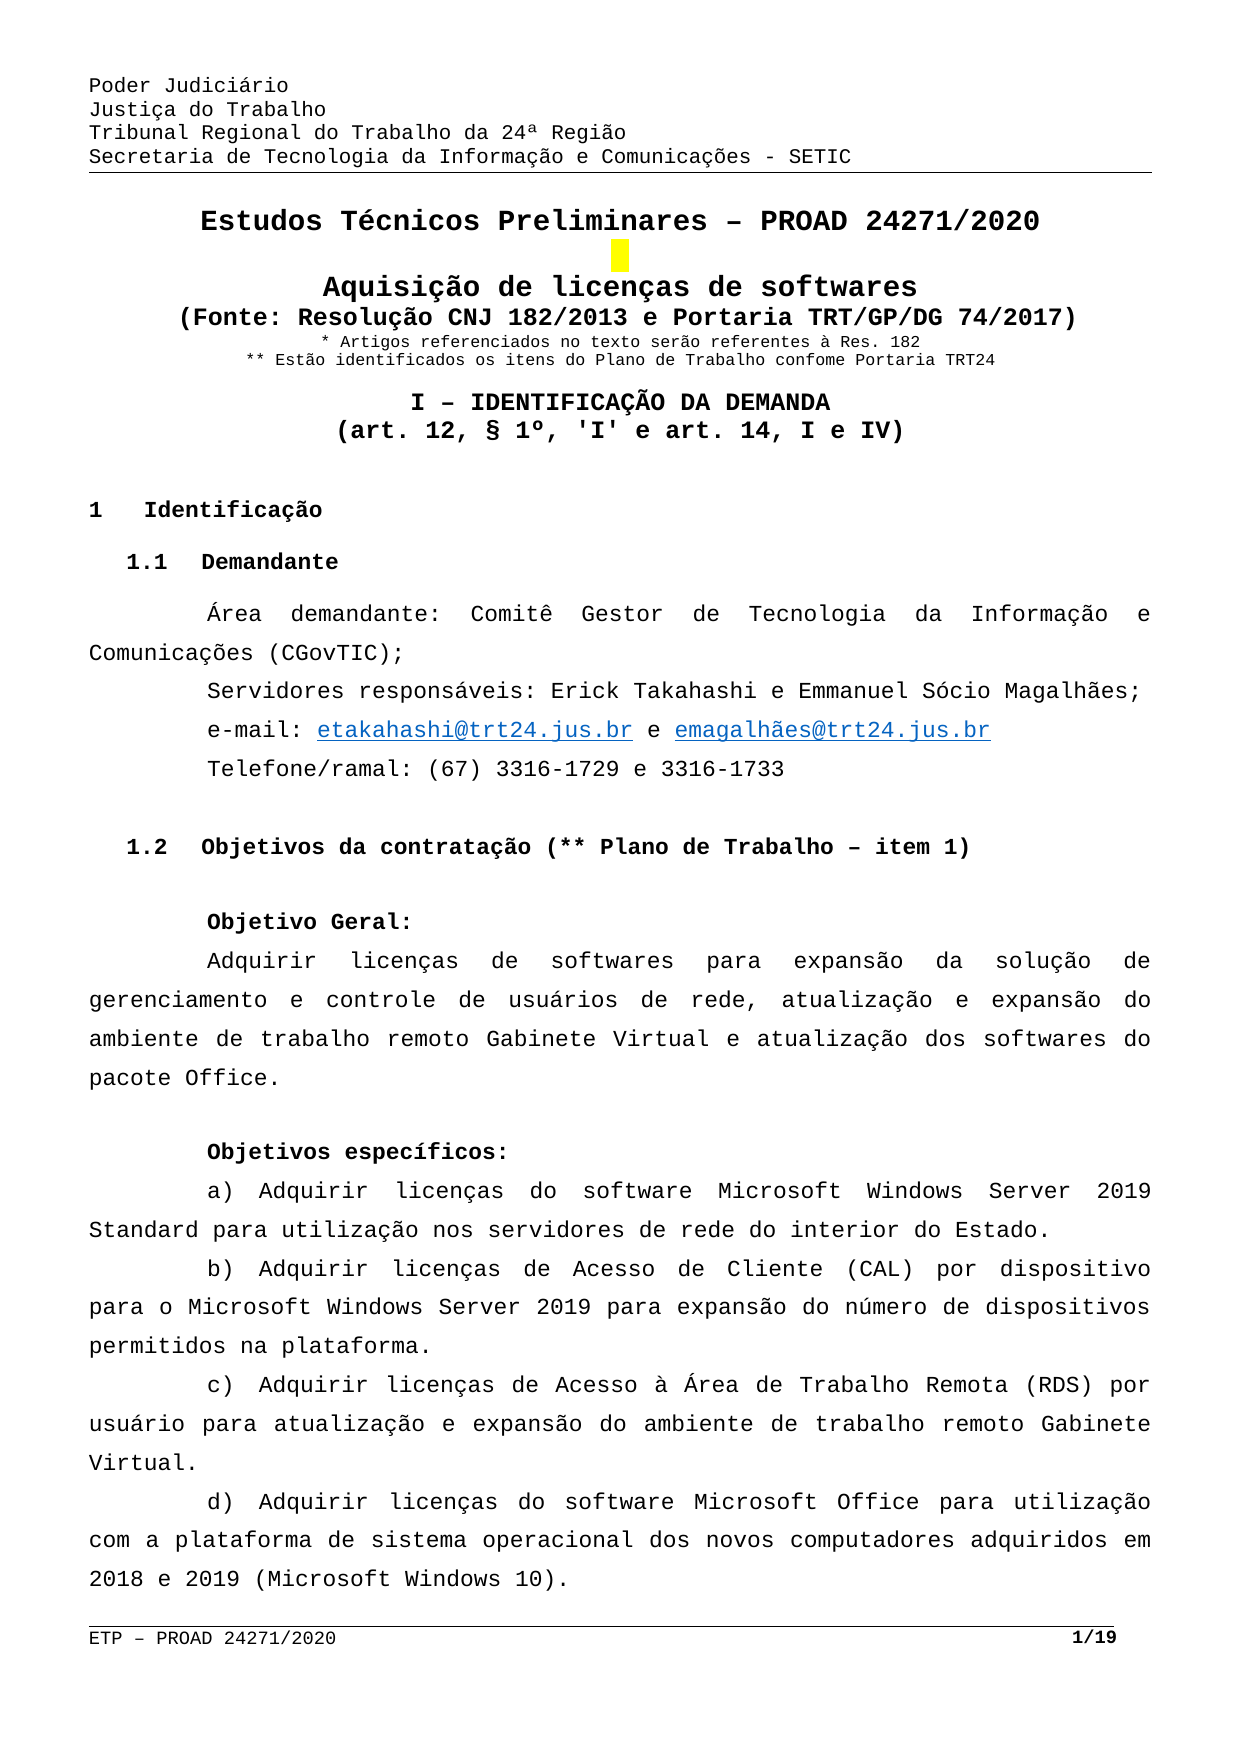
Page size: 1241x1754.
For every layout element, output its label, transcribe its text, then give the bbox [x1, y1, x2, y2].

list Objetivos da contratação (** Plano de Trabalho – item 1) [126, 835, 1152, 861]
list Demandante [126, 550, 1152, 576]
text Objetivos específicos: [89, 1140, 1152, 1166]
text Servidores responsáveis: Erick Takahashi e Emmanuel Sócio Magalhães; [89, 680, 1152, 706]
text ** Estão identificados os itens do Plano de Trabalho confome Portaria TRT24 [89, 352, 1152, 371]
text e-mail: etakahashi@trt24.jus.br e emagalhães@trt24.jus.br [89, 718, 1152, 744]
list Adquirir licenças de Acesso de Cliente (CAL) por dispositivo para o Microsoft Windows Server 2019 para expansão do número de dispositivos permitidos na plataforma. [89, 1257, 1152, 1361]
list Adquirir licenças do software Microsoft Windows Server 2019 Standard para utilização nos servidores de rede do interior do Estado. [89, 1179, 1152, 1244]
list Identificação [89, 498, 1152, 524]
text Adquirir licenças de softwares para expansão da solução de gerenciamento e controle de usuários de rede, atualização e expansão do ambiente de trabalho remoto Gabinete Virtual e atualização dos softwares do pacote Office. [89, 949, 1152, 1092]
text Área demandante: Comitê Gestor de Tecnologia da Informação e Comunicações (CGovTIC); [89, 602, 1152, 667]
list Adquirir licenças de Acesso à Área de Trabalho Remota (RDS) por usuário para atualização e expansão do ambiente de trabalho remoto Gabinete Virtual. [89, 1373, 1152, 1477]
text Aquisição de licenças de softwares [89, 272, 1152, 305]
text Objetivo Geral: [89, 911, 1152, 937]
text (art. 12, § 1º, 'I' e art. 14, I e IV) [89, 418, 1152, 446]
text Telefone/ramal: (67) 3316-1729 e 3316-1733 [89, 757, 1152, 783]
text Estudos Técnicos Preliminares – PROAD 24271/2020 [89, 206, 1152, 239]
text I – IDENTIFICAÇÃO DA DEMANDA [89, 390, 1152, 418]
text * Artigos referenciados no texto serão referentes à Res. 182 [89, 333, 1152, 352]
list Adquirir licenças do software Microsoft Office para utilização com a plataforma de sistema operacional dos novos computadores adquiridos em 2018 e 2019 (Microsoft Windows 10). [89, 1490, 1152, 1594]
text (Fonte: Resolução CNJ 182/2013 e Portaria TRT/GP/DG 74/2017) [89, 305, 1152, 333]
